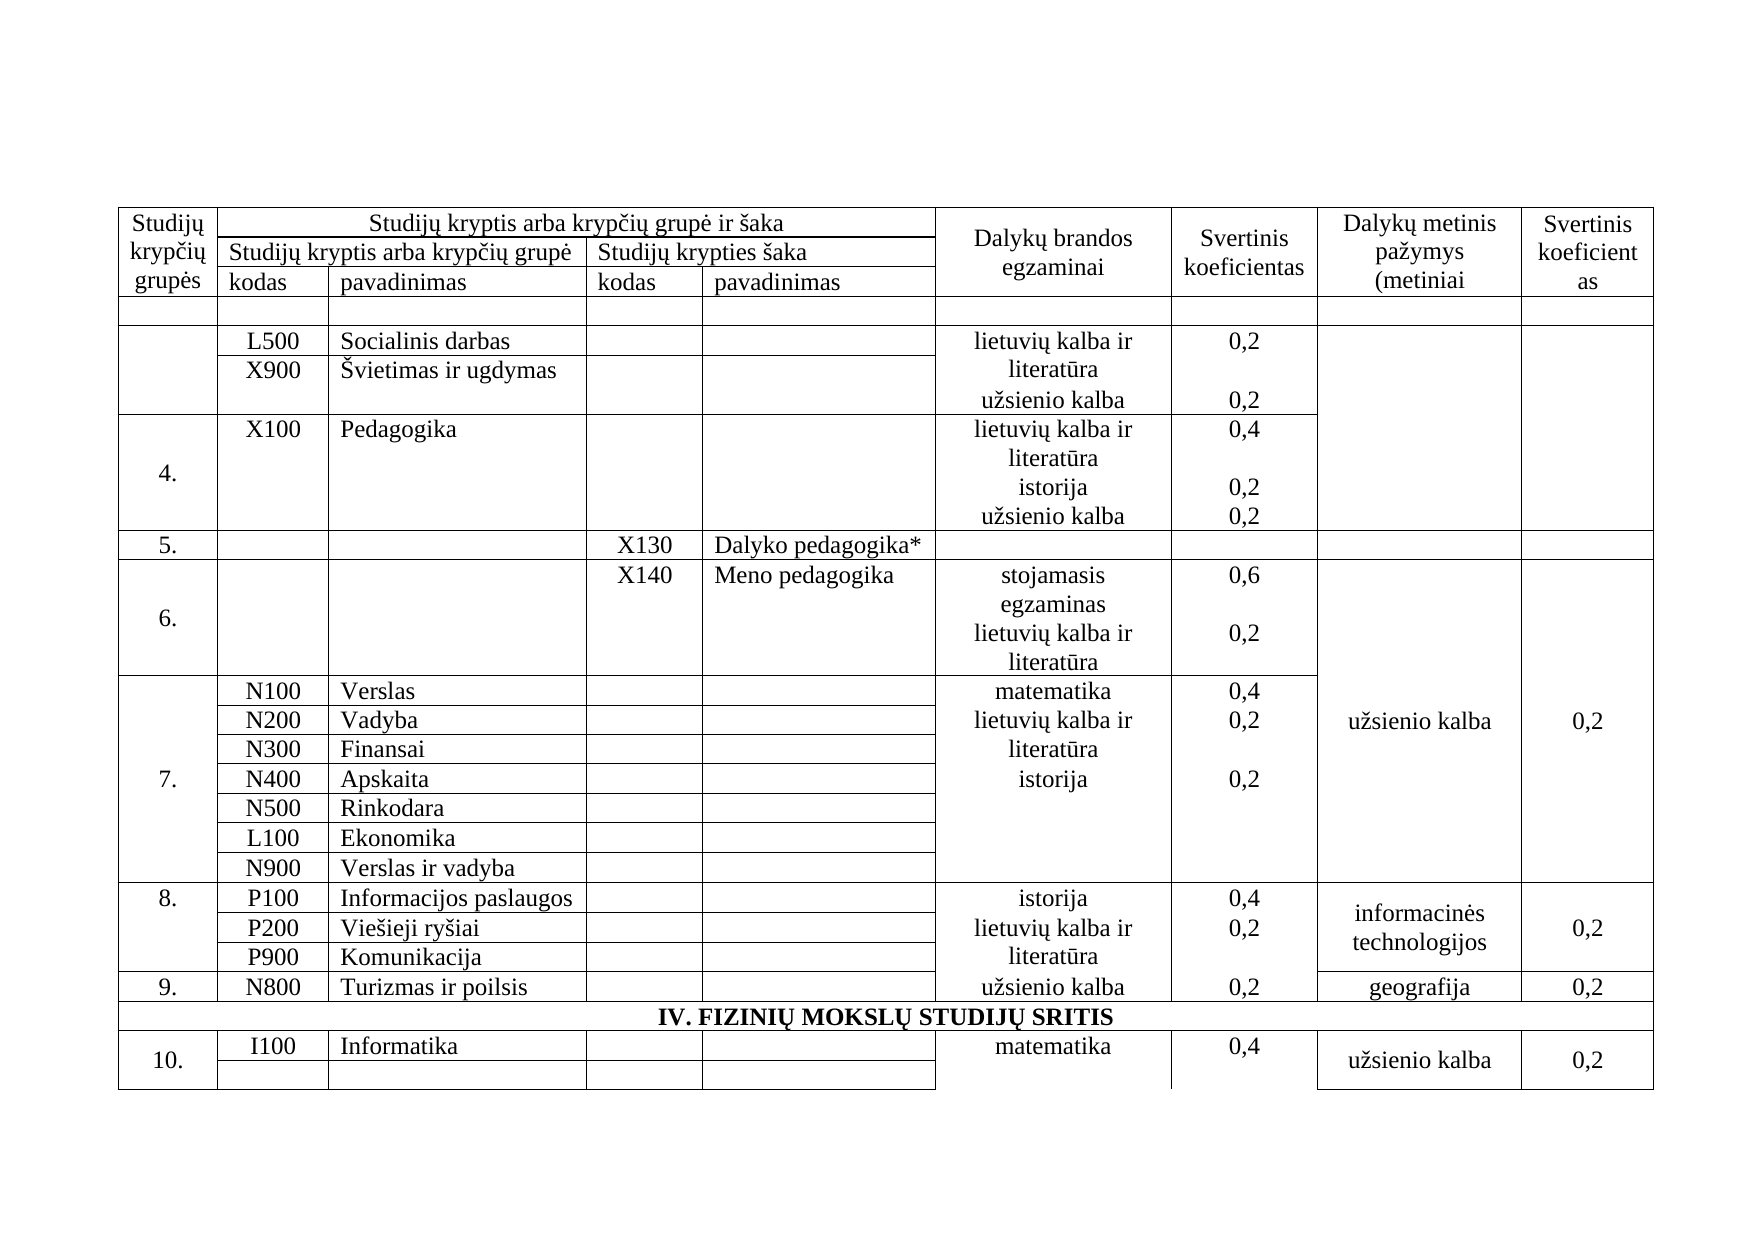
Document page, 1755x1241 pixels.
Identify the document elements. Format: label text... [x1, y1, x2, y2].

table_cell stojamasis egzaminas [936, 560, 1171, 617]
table_cell [1318, 326, 1521, 530]
table_cell 5. [119, 531, 217, 559]
table_cell [1172, 297, 1317, 325]
table_cell 0,6 [1172, 560, 1317, 617]
table_cell [703, 764, 935, 792]
table_cell P200 [218, 913, 328, 941]
table_cell [329, 1061, 586, 1089]
table_cell [587, 972, 702, 1001]
table_header Dalykų metinis pažymys (metiniai pažymiai) [1318, 208, 1521, 296]
table_cell Informacijos paslaugos [329, 883, 586, 912]
table_cell 0,2 [1172, 763, 1317, 882]
table_cell [703, 676, 935, 705]
table_cell X900 [218, 356, 328, 413]
table_cell 10. [119, 1031, 217, 1089]
table_cell [218, 1061, 328, 1089]
table_cell Ekonomika [329, 823, 586, 852]
table_cell 0,4 [1172, 415, 1317, 472]
table_cell Verslas [329, 676, 586, 705]
table_cell [703, 735, 935, 763]
table_cell [703, 794, 935, 822]
table_cell Informatika [329, 1031, 586, 1059]
table_cell 0,2 [1172, 472, 1317, 501]
table_cell kodas [218, 267, 328, 296]
table_cell Komunikacija [329, 943, 586, 971]
table_cell [936, 531, 1171, 559]
table_cell Apskaita [329, 764, 586, 792]
table_cell [119, 297, 217, 325]
table_cell [587, 676, 702, 705]
table_cell Vadyba [329, 706, 586, 734]
table_cell P100 [218, 883, 328, 912]
table_cell [936, 297, 1171, 325]
table_cell [587, 764, 702, 792]
table_cell [1522, 326, 1653, 530]
table_header Studijų krypčių grupės Nr. [119, 208, 217, 296]
table_cell [1172, 531, 1317, 559]
table_cell Meno pedagogika [703, 560, 935, 675]
table_cell [1318, 297, 1521, 325]
table_cell geografija [1318, 972, 1521, 1001]
table_cell 7. [119, 676, 217, 882]
table_cell [703, 356, 935, 413]
table_cell 0,2 [1522, 560, 1653, 882]
table_cell 0,2 [1172, 912, 1317, 971]
table_cell N200 [218, 706, 328, 734]
table_cell užsienio kalba [1318, 1031, 1521, 1089]
table_cell 0,2 [1172, 501, 1317, 530]
table_cell N900 [218, 853, 328, 882]
table_cell X100 [218, 415, 328, 530]
table_cell 0,2 [1172, 326, 1317, 384]
table_cell N100 [218, 676, 328, 705]
table_cell matematika [936, 676, 1171, 705]
table_cell N500 [218, 794, 328, 822]
table_cell [703, 415, 935, 530]
table_cell [587, 883, 702, 912]
table_cell 0,2 [1172, 971, 1317, 1001]
table_cell pavadinimas [329, 267, 586, 296]
table_cell 0,4 [1172, 676, 1317, 705]
table_cell istorija [936, 472, 1171, 501]
table_cell [587, 1031, 702, 1059]
table_cell P900 [218, 943, 328, 971]
table_cell [703, 823, 935, 852]
table_header Svertinis koeficientas [1172, 208, 1317, 296]
table_cell Pedagogika [329, 415, 586, 530]
table_cell užsienio kalba [936, 501, 1171, 530]
table_cell lietuvių kalba ir literatūra [936, 912, 1171, 971]
table_cell [329, 297, 586, 325]
table_cell [587, 823, 702, 852]
table_header Studijų kryptis arba krypčių grupė ir šaka [218, 208, 935, 236]
table_cell užsienio kalba [936, 384, 1171, 413]
table_cell [218, 531, 328, 559]
table_cell lietuvių kalba ir literatūra [936, 326, 1171, 384]
table_cell [587, 1061, 702, 1089]
table_header Dalykų brandos egzaminai [936, 208, 1171, 296]
table_cell 0,2 [1172, 618, 1317, 675]
table_cell 0,2 [1522, 972, 1653, 1001]
table_cell 4. [119, 415, 217, 530]
table_cell pavadinimas [703, 267, 935, 296]
table_cell [703, 913, 935, 941]
table_cell [587, 706, 702, 734]
table_cell Rinkodara [329, 794, 586, 822]
table_cell [703, 853, 935, 882]
table_cell 0,4 [1172, 1031, 1317, 1089]
table_cell [587, 913, 702, 941]
table_cell X140 [587, 560, 702, 675]
table_cell 9. [119, 972, 217, 1001]
table_cell [587, 735, 702, 763]
table_cell Verslas ir vadyba [329, 853, 586, 882]
table_cell [703, 326, 935, 354]
table_cell [1522, 297, 1653, 325]
table_cell lietuvių kalba ir literatūra [936, 618, 1171, 675]
table_cell [587, 415, 702, 530]
table_cell [587, 794, 702, 822]
table_cell 0,2 [1172, 384, 1317, 413]
table_cell informacinės technologijos [1318, 883, 1521, 971]
table_cell kodas [587, 267, 702, 296]
table_cell [703, 1031, 935, 1059]
table_cell [329, 531, 586, 559]
table_cell L500 [218, 326, 328, 354]
table_cell [1318, 531, 1521, 559]
table_cell [703, 297, 935, 325]
table_cell Socialinis darbas [329, 326, 586, 354]
table_cell [587, 297, 702, 325]
table_cell [703, 706, 935, 734]
table_cell L100 [218, 823, 328, 852]
table_cell IV. FIZINIŲ MOKSLŲ STUDIJŲ SRITIS [119, 1002, 1653, 1030]
table_cell N800 [218, 972, 328, 1001]
table_cell užsienio kalba [1318, 560, 1521, 882]
table_cell 6. [119, 560, 217, 675]
table_cell [587, 943, 702, 971]
table_cell 0,2 [1522, 1031, 1653, 1089]
table_cell [218, 297, 328, 325]
table_cell Studijų krypties šaka [587, 238, 935, 266]
table_cell [587, 356, 702, 413]
table_header Svertinis koeficientas [1522, 208, 1653, 296]
table_cell I100 [218, 1031, 328, 1059]
table_cell Švietimas ir ugdymas [329, 356, 586, 413]
table_cell 8. [119, 883, 217, 971]
table_cell užsienio kalba [936, 971, 1171, 1001]
table_cell X130 [587, 531, 702, 559]
table_cell [587, 853, 702, 882]
table_cell Viešieji ryšiai [329, 913, 586, 941]
table_cell N400 [218, 764, 328, 792]
table_cell [703, 943, 935, 971]
table_cell istorija [936, 883, 1171, 912]
table_cell istorija [936, 763, 1171, 882]
table_cell [119, 326, 217, 413]
table_cell [587, 326, 702, 354]
table_cell [703, 1061, 935, 1089]
table_cell matematika [936, 1031, 1171, 1089]
table_cell [218, 560, 328, 675]
table_cell N300 [218, 735, 328, 763]
table_cell [1522, 531, 1653, 559]
table_cell Finansai [329, 735, 586, 763]
table_cell 0,4 [1172, 883, 1317, 912]
table_cell Turizmas ir poilsis [329, 972, 586, 1001]
table_cell [703, 883, 935, 912]
table_cell Dalyko pedagogika* [703, 531, 935, 559]
table_cell lietuvių kalba ir literatūra [936, 415, 1171, 472]
table_cell lietuvių kalba ir literatūra [936, 705, 1171, 763]
table_cell [703, 972, 935, 1001]
table_cell 0,2 [1172, 705, 1317, 763]
table_cell [329, 560, 586, 675]
table_cell 0,2 [1522, 883, 1653, 971]
table_cell Studijų kryptis arba krypčių grupė [218, 238, 586, 266]
